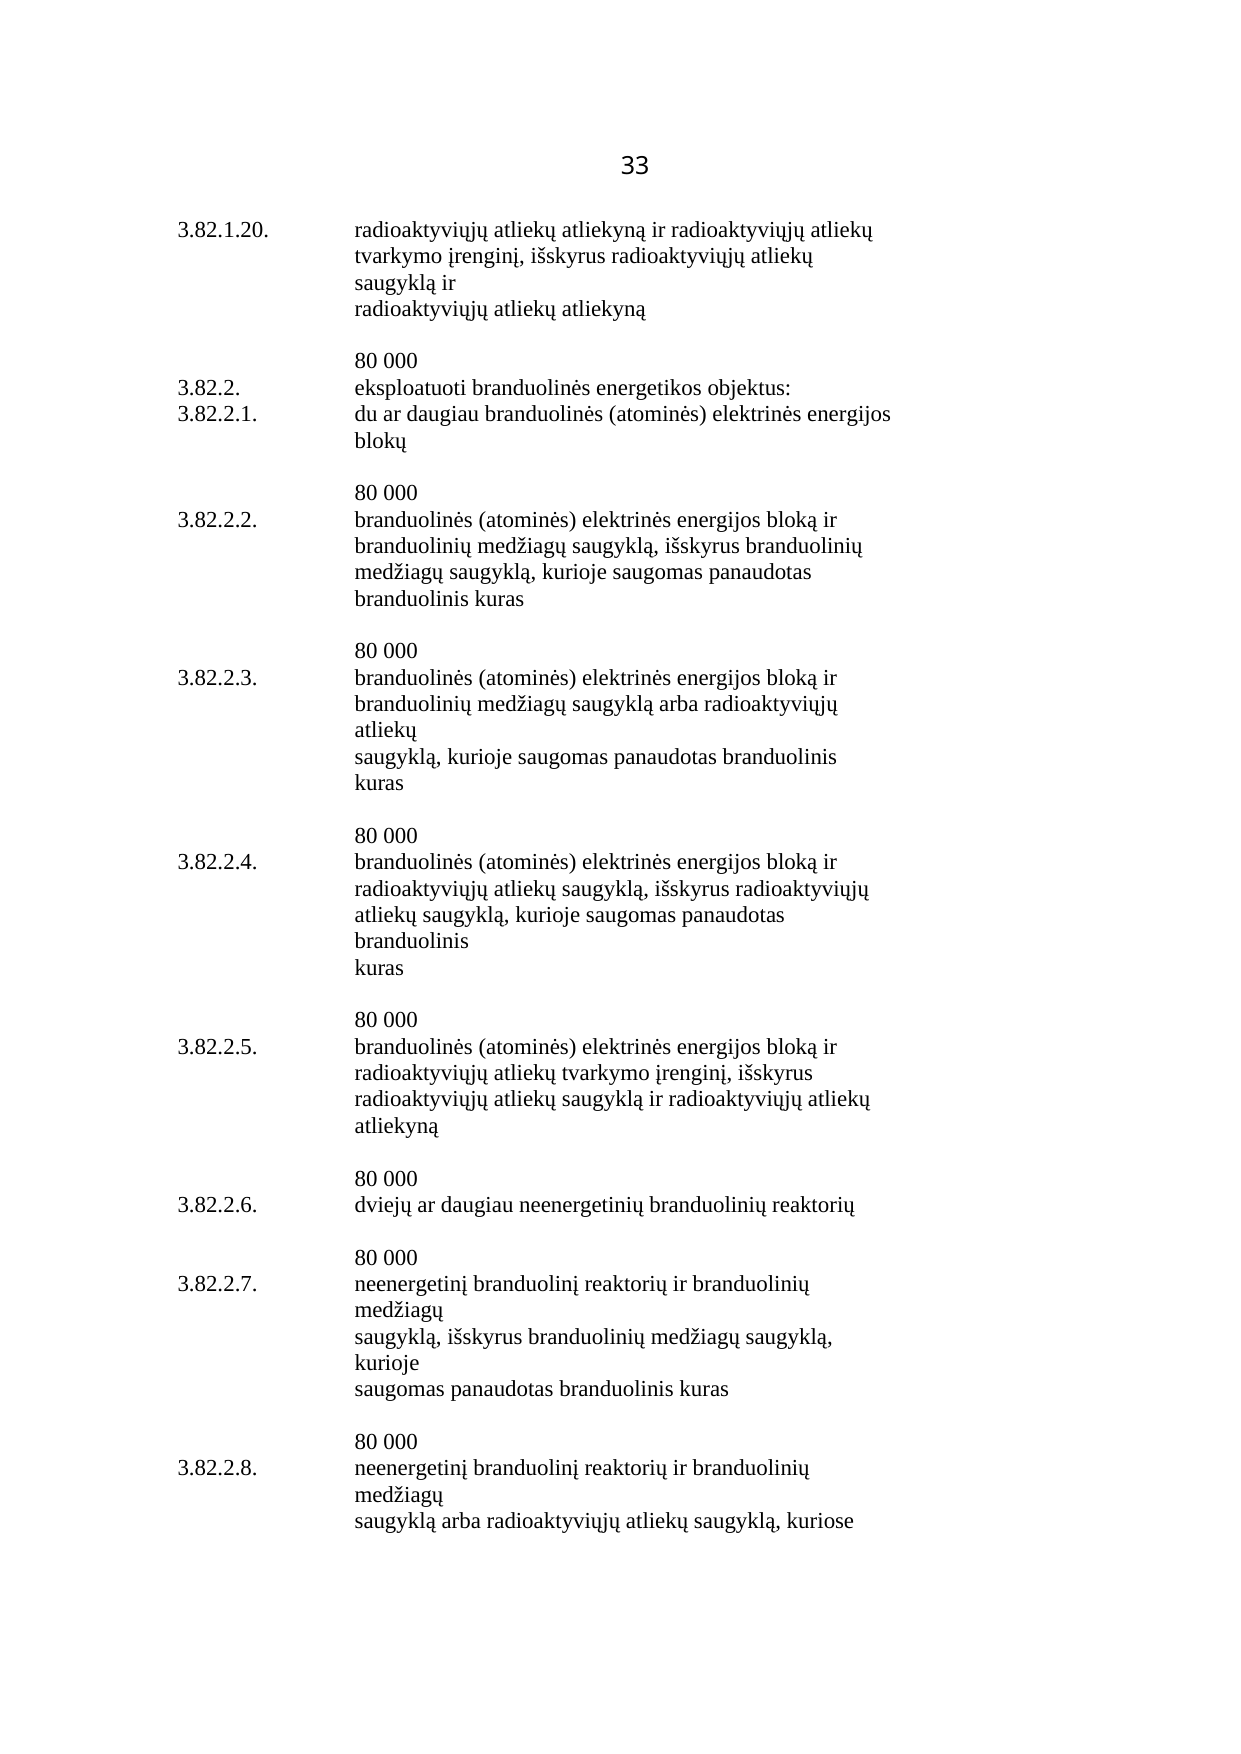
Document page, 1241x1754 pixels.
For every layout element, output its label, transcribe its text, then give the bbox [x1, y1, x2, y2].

text tvarkymo įrenginį, išskyrus radioaktyviųjų atliekų saugyklą ir [354, 242, 892, 295]
text branduolinis kuras 80 000 [354, 585, 892, 664]
text 3.82.2.6. dviejų ar daugiau neenergetinių branduolinių reaktorių 80 000 [177, 1191, 892, 1270]
text saugyklą, išskyrus branduolinių medžiagų saugyklą, kurioje [354, 1323, 892, 1375]
text radioaktyviųjų atliekų saugyklą, išskyrus radioaktyviųjų [354, 875, 892, 901]
text 3.82.2.7. neenergetinį branduolinį reaktorių ir branduolinių medžiagų [177, 1270, 892, 1323]
text kuras 80 000 [354, 954, 892, 1033]
text saugyklą arba radioaktyviųjų atliekų saugyklą, kuriose [354, 1507, 892, 1533]
text 3.82.2.5. branduolinės (atominės) elektrinės energijos bloką ir [177, 1033, 892, 1059]
text saugyklą, kurioje saugomas panaudotas branduolinis kuras 80 000 [354, 743, 892, 848]
text radioaktyviųjų atliekų atliekyną 80 000 [354, 295, 892, 374]
text 3.82.2.1. du ar daugiau branduolinės (atominės) elektrinės energijos [177, 400, 892, 427]
text branduolinių medžiagų saugyklą, išskyrus branduolinių [354, 532, 892, 558]
text saugomas panaudotas branduolinis kuras 80 000 [354, 1375, 892, 1454]
text 3.82.2.2. branduolinės (atominės) elektrinės energijos bloką ir [177, 506, 892, 532]
text branduolinių medžiagų saugyklą arba radioaktyviųjų atliekų [354, 690, 892, 743]
text medžiagų saugyklą, kurioje saugomas panaudotas [354, 558, 892, 585]
text 3.82.2.3. branduolinės (atominės) elektrinės energijos bloką ir [177, 664, 892, 690]
text radioaktyviųjų atliekų tvarkymo įrenginį, išskyrus [354, 1059, 892, 1086]
text 3.82.2. eksploatuoti branduolinės energetikos objektus: [177, 374, 892, 400]
text atliekyną 80 000 [354, 1112, 892, 1191]
text blokų 80 000 [354, 427, 892, 506]
text 3.82.2.4. branduolinės (atominės) elektrinės energijos bloką ir [177, 848, 892, 875]
text 3.82.1.20. radioaktyviųjų atliekų atliekyną ir radioaktyviųjų atliekų [177, 216, 892, 242]
text 3.82.2.8. neenergetinį branduolinį reaktorių ir branduolinių medžiagų [177, 1454, 892, 1507]
text atliekų saugyklą, kurioje saugomas panaudotas branduolinis [354, 901, 892, 954]
text radioaktyviųjų atliekų saugyklą ir radioaktyviųjų atliekų [354, 1086, 892, 1112]
